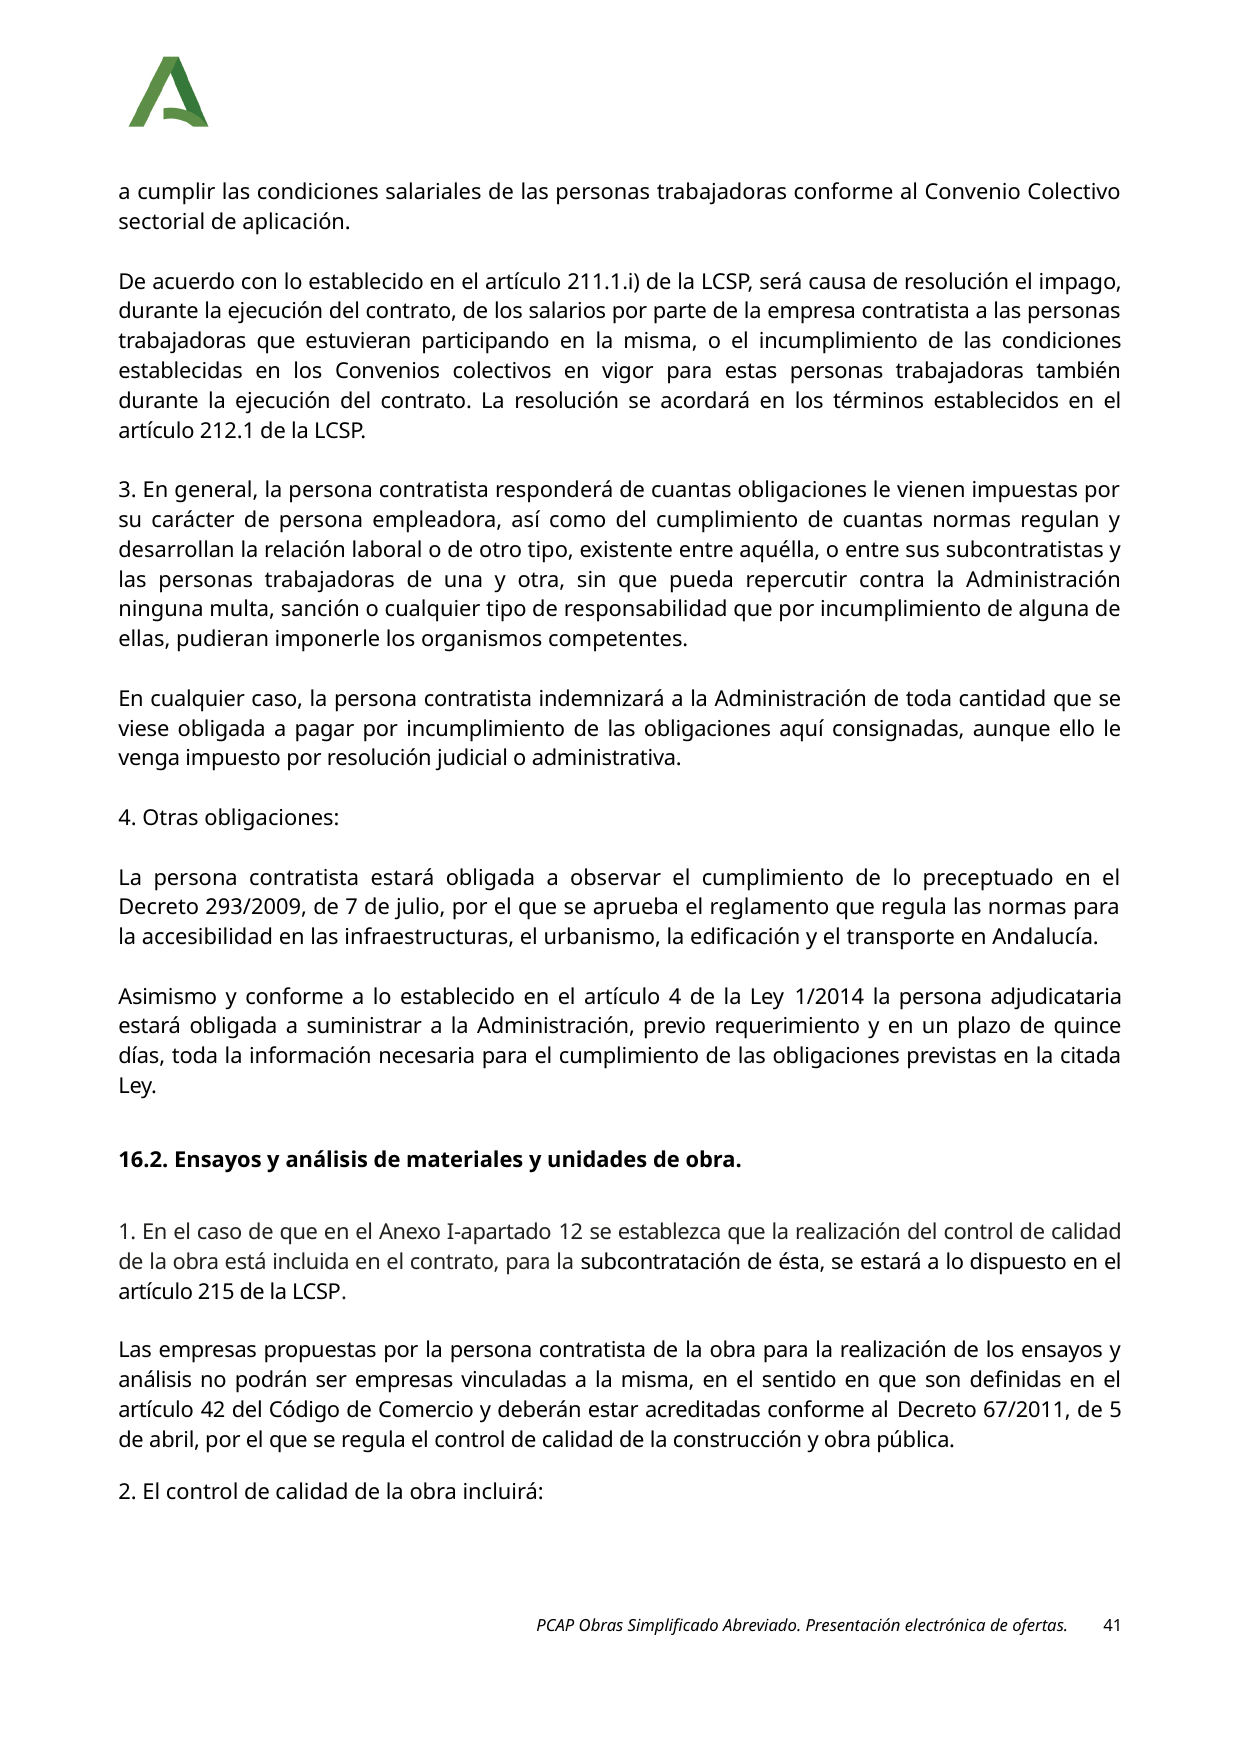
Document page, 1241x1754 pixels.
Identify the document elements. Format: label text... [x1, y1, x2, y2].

text En cualquier caso, la persona contratista indemnizará a la Administración de toda cantidad que se viese obligada a pagar por incumplimiento de las obligaciones aquí consignadas, aunque ello le venga impuesto por resolución judicial o administrativa. [118, 683, 1122, 772]
text 1. En el caso de que en el Anexo I-apartado 12 se establezca que la realización del control de calidad de la obra está incluida en el contrato, para la subcontratación de ésta, se estará a lo dispuesto en el artículo 215 de la LCSP. [118, 1216, 1122, 1306]
subtitle 16.2. Ensayos y análisis de materiales y unidades de obra. [118, 1144, 1122, 1174]
text 3. En general, la persona contratista responderá de cuantas obligaciones le vienen impuestas por su carácter de persona empleadora, así como del cumplimiento de cuantas normas regulan y desarrollan la relación laboral o de otro tipo, existente entre aquélla, o entre sus subcontratistas y las personas trabajadoras de una y otra, sin que pueda repercutir contra la Administración ninguna multa, sanción o cualquier tipo de responsabilidad que por incumplimiento de alguna de ellas, pudieran imponerle los organismos competentes. [118, 474, 1122, 653]
text 2. El control de calidad de la obra incluirá: [118, 1476, 1122, 1506]
picture [124, 52, 213, 131]
text La persona contratista estará obligada a observar el cumplimiento de lo preceptuado en el Decreto 293/2009, de 7 de julio, por el que se aprueba el reglamento que regula las normas para la accesibilidad en las infraestructuras, el urbanismo, la edificación y el transporte en Andalucía. [118, 862, 1122, 951]
text De acuerdo con lo establecido en el artículo 211.1.i) de la LCSP, será causa de resolución el impago, durante la ejecución del contrato, de los salarios por parte de la empresa contratista a las personas trabajadoras que estuvieran participando en la misma, o el incumplimiento de las condiciones establecidas en los Convenios colectivos en vigor para estas personas trabajadoras también durante la ejecución del contrato. La resolución se acordará en los términos establecidos en el artículo 212.1 de la LCSP. [118, 266, 1122, 444]
text 4. Otras obligaciones: [118, 802, 1122, 832]
text Asimismo y conforme a lo establecido en el artículo 4 de la Ley 1/2014 la persona adjudicataria estará obligada a suministrar a la Administración, previo requerimiento y en un plazo de quince días, toda la información necesaria para el cumplimiento de las obligaciones previstas en la citada Ley. [118, 981, 1122, 1100]
text Las empresas propuestas por la persona contratista de la obra para la realización de los ensayos y análisis no podrán ser empresas vinculadas a la misma, en el sentido en que son definidas en el artículo 42 del Código de Comercio y deberán estar acreditadas conforme al Decreto 67/2011, de 5 de abril, por el que se regula el control de calidad de la construcción y obra pública. [118, 1334, 1122, 1454]
text a cumplir las condiciones salariales de las personas trabajadoras conforme al Convenio Colectivo sectorial de aplicación. [118, 176, 1122, 236]
